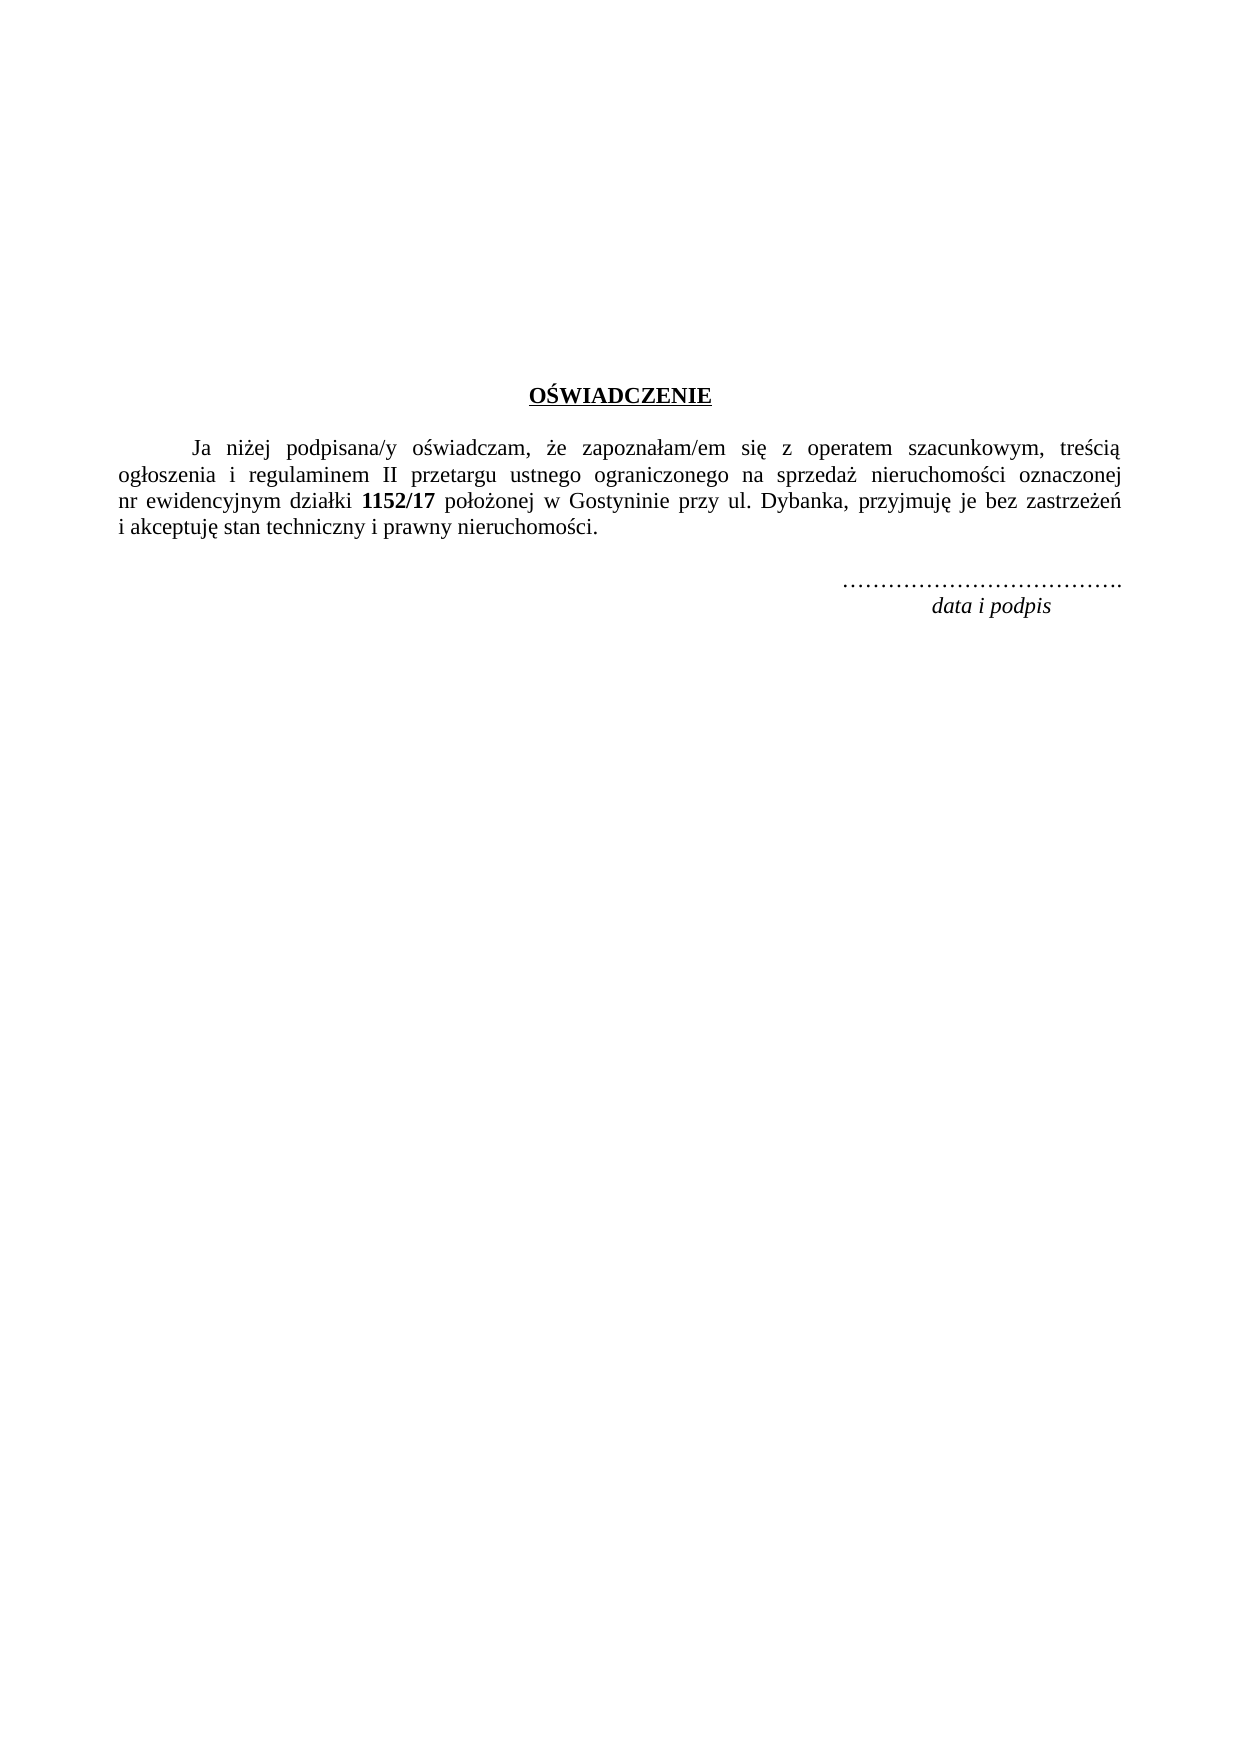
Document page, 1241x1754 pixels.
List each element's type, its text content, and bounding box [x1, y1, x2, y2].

text ………………………………. [118, 566, 1122, 592]
text Ja niżej podpisana/y oświadczam, że zapoznałam/em się z operatem szacunkowym, treścią ogłoszenia i regulaminem II przetargu ustnego ograniczonego na sprzedaż nieruchomości oznaczonej nr ewidencyjnym działki 1152/17 położonej w Gostyninie przy ul. Dybanka, przyjmuję je bez zastrzeżeń i akceptuję stan techniczny i prawny nieruchomości. [118, 434, 1122, 540]
text OŚWIADCZENIE [118, 382, 1122, 408]
text data i podpis [118, 592, 1122, 619]
